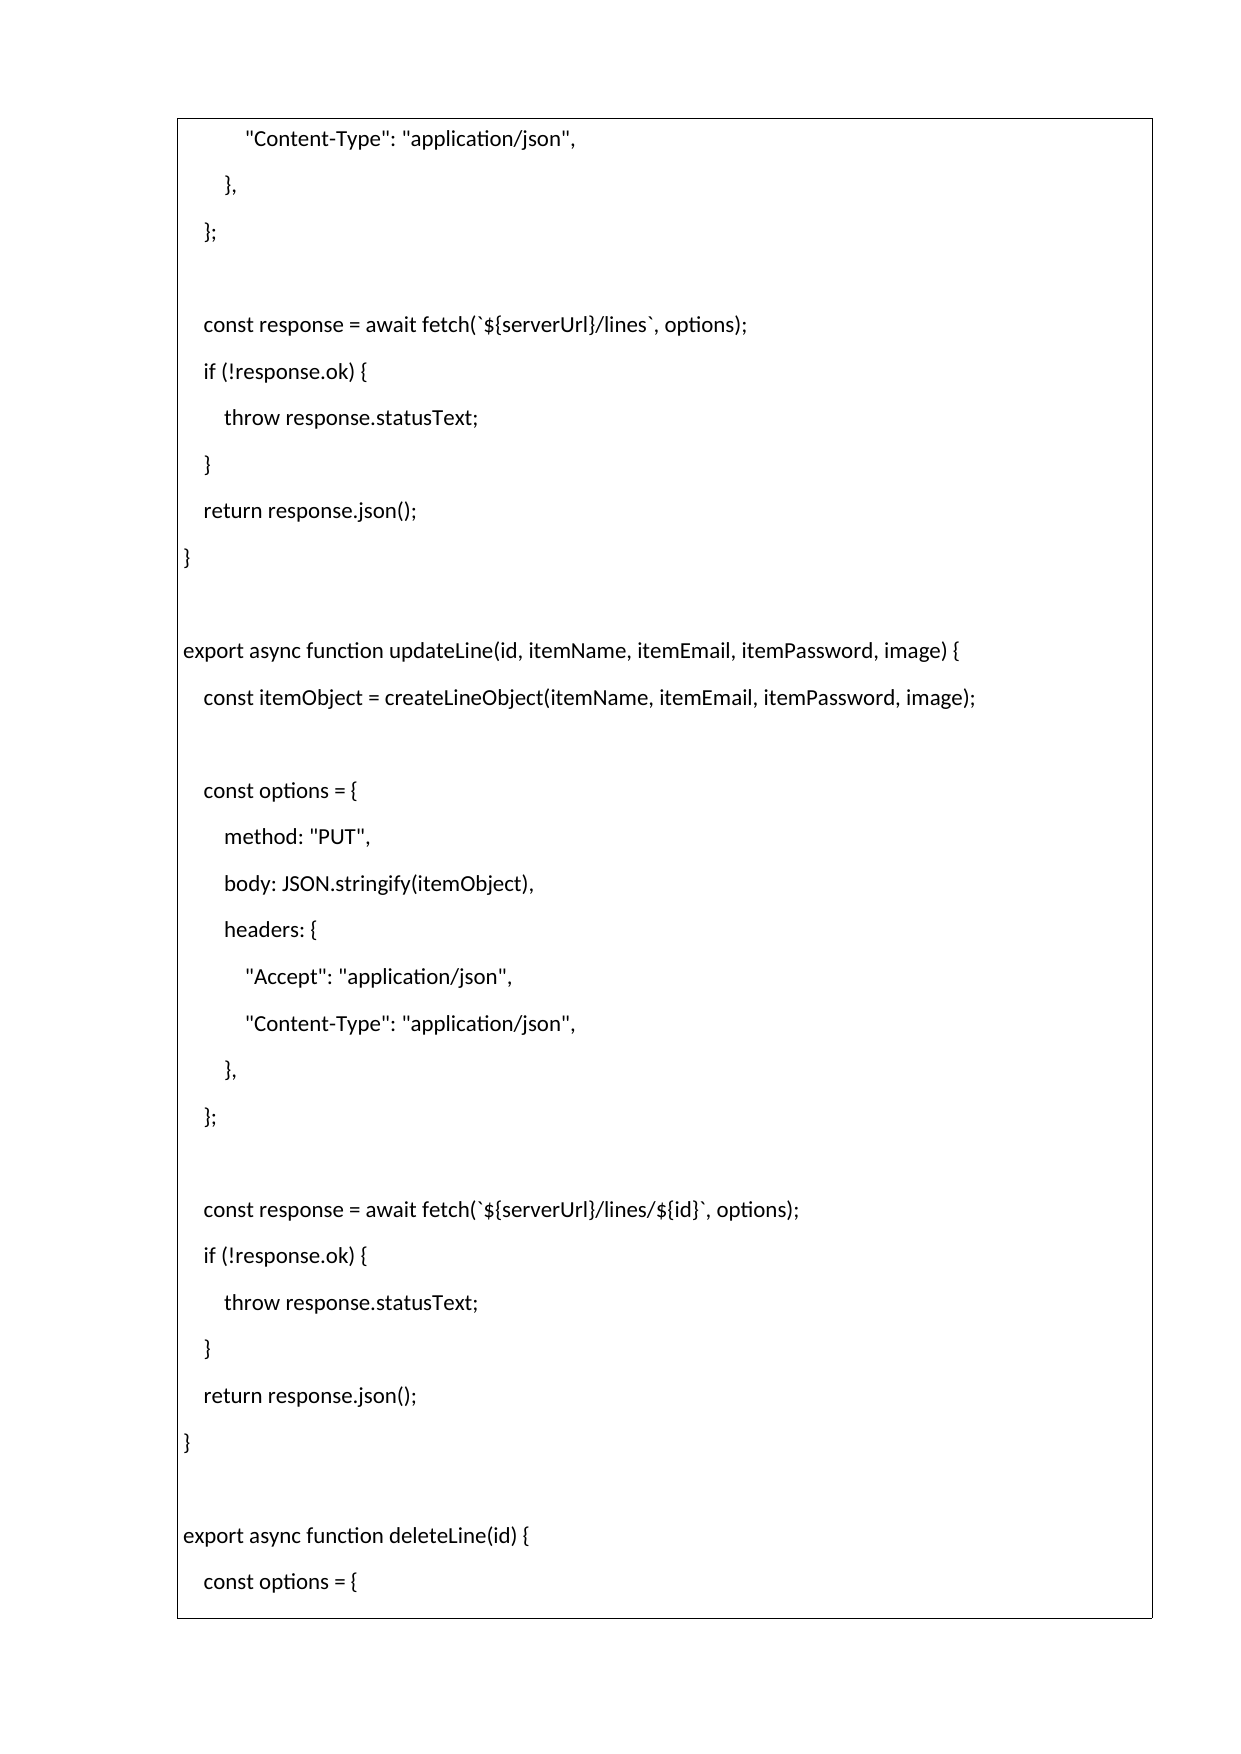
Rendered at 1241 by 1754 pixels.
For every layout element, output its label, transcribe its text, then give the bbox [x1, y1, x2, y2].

table_header "Content-Type": "application/json", }, }; const response = await fetch(`${serverUrl}/lines`, options); if (!response.ok) { throw response.statusText; } return response.json(); } export async function updateLine(id, itemName, itemEmail, itemPassword, image) { const itemObject = createLineObject(itemName, itemEmail, itemPassword, image); const options = { method: "PUT", body: JSON.stringify(itemObject), headers: { "Accept": "application/json", "Content-Type": "application/json", }, }; const response = await fetch(`${serverUrl}/lines/${id}`, options); if (!response.ok) { throw response.statusText; } return response.json(); } export async function deleteLine(id) { const options = { [178, 119, 1152, 1618]
